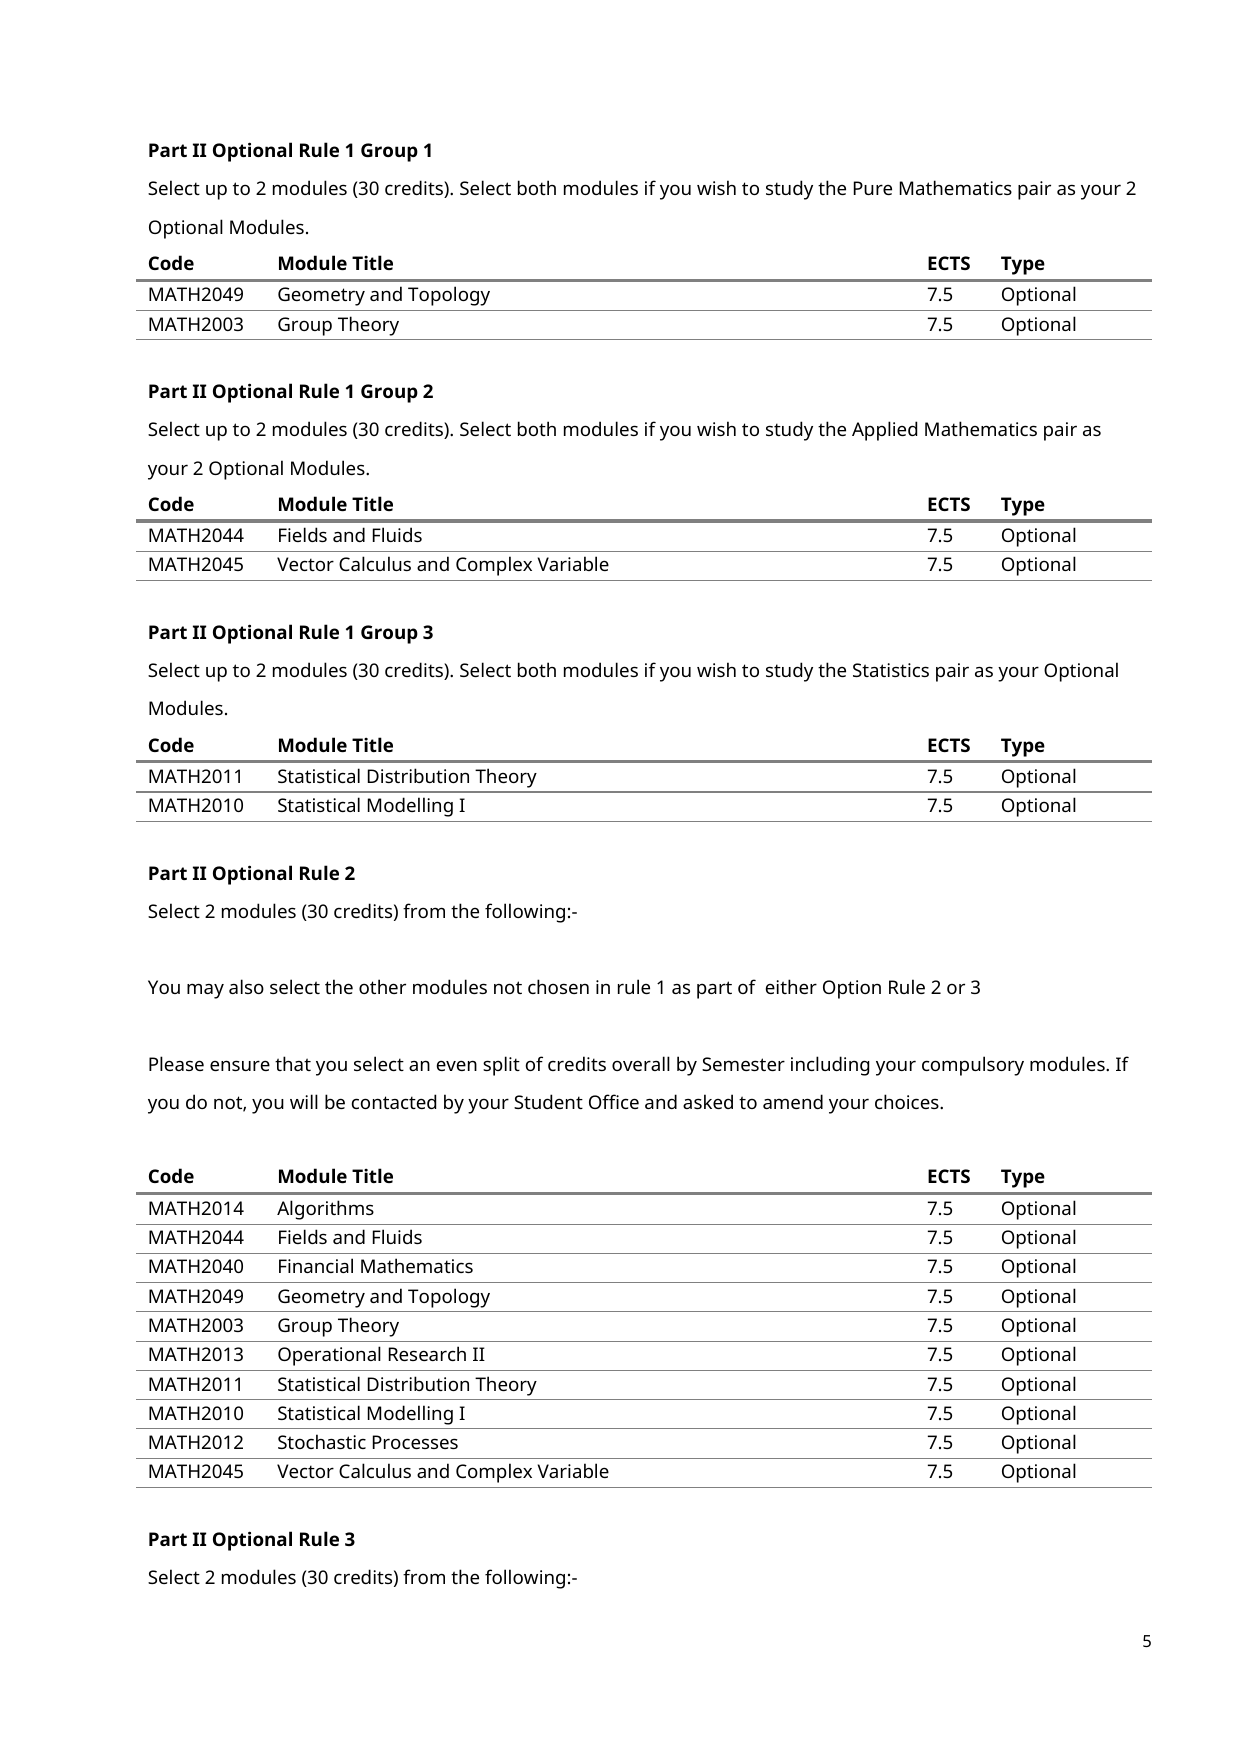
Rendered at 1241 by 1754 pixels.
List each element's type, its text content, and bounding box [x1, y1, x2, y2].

table_cell Part II Optional Rule 1 Group 2 Select up to 2 modules (30 credits). Select both modules if you wish to study the Applied Mathematics pair as your 2 Optional Modules. [136, 340, 1152, 491]
table_cell 7.5 [916, 1283, 989, 1311]
table_cell Optional [989, 1312, 1152, 1341]
table_cell MATH2045 [136, 552, 266, 580]
table_cell Optional [989, 1225, 1152, 1253]
table_cell Financial Mathematics [266, 1254, 916, 1282]
table_cell 7.5 [916, 311, 989, 339]
table_cell Part II Optional Rule 1 Group 3 Select up to 2 modules (30 credits). Select both modules if you wish to study the Statistics pair as your Optional Modules. [136, 581, 1152, 732]
table_cell MATH2011 [136, 763, 266, 791]
table_cell 7.5 [916, 1459, 989, 1487]
table_cell MATH2044 [136, 523, 266, 551]
table_cell Optional [989, 552, 1152, 580]
table_cell MATH2049 [136, 1283, 266, 1311]
table_cell MATH2012 [136, 1429, 266, 1458]
table_cell Statistical Modelling I [266, 793, 916, 821]
table_cell MATH2045 [136, 1459, 266, 1487]
table_cell Type [989, 1164, 1152, 1192]
table_cell Vector Calculus and Complex Variable [266, 1459, 916, 1487]
table_cell MATH2003 [136, 1312, 266, 1341]
table_cell MATH2010 [136, 793, 266, 821]
table_cell Group Theory [266, 311, 916, 339]
table_cell Type [989, 250, 1152, 278]
table_cell Optional [989, 1459, 1152, 1487]
table_cell Code [136, 732, 266, 760]
table_cell 7.5 [916, 1429, 989, 1458]
table_cell 7.5 [916, 1254, 989, 1282]
table_cell Type [989, 491, 1152, 519]
table_cell 7.5 [916, 523, 989, 551]
table_cell Optional [989, 1254, 1152, 1282]
table_cell Geometry and Topology [266, 282, 916, 310]
table_cell Type [989, 732, 1152, 760]
table_cell Module Title [266, 250, 916, 278]
table_cell 7.5 [916, 793, 989, 821]
table_cell 7.5 [916, 1312, 989, 1341]
table_cell Optional [989, 793, 1152, 821]
table_cell MATH2014 [136, 1195, 266, 1223]
table_cell 7.5 [916, 1400, 989, 1428]
table_cell Fields and Fluids [266, 523, 916, 551]
table_cell 7.5 [916, 1342, 989, 1370]
table_cell Optional [989, 1429, 1152, 1458]
table_cell Optional [989, 523, 1152, 551]
table_cell Optional [989, 282, 1152, 310]
table_cell Optional [989, 1400, 1152, 1428]
table_cell 7.5 [916, 1371, 989, 1399]
table_cell 7.5 [916, 552, 989, 580]
table_cell MATH2003 [136, 311, 266, 339]
table_cell Optional [989, 763, 1152, 791]
table_cell 7.5 [916, 1195, 989, 1223]
table_cell ECTS [916, 491, 989, 519]
table_cell Part II Optional Rule 2 Select 2 modules (30 credits) from the following:- You may also select the other modules not chosen in rule 1 as part of either Option Rule 2 or 3 Please ensure that you select an even split of credits overall by Semester including your compulsory modules. If you do not, you will be contacted by your Student Office and asked to amend your choices. [136, 822, 1152, 1164]
table_cell MATH2040 [136, 1254, 266, 1282]
table_cell Module Title [266, 1164, 916, 1192]
table_cell Optional [989, 1371, 1152, 1399]
table_cell Part II Optional Rule 1 Group 1 Select up to 2 modules (30 credits). Select both modules if you wish to study the Pure Mathematics pair as your 2 Optional Modules. [136, 99, 1152, 250]
table_cell Geometry and Topology [266, 1283, 916, 1311]
table_cell Operational Research II [266, 1342, 916, 1370]
table_cell Optional [989, 311, 1152, 339]
table_cell ECTS [916, 732, 989, 760]
table_cell 7.5 [916, 763, 989, 791]
table_cell Group Theory [266, 1312, 916, 1341]
table_cell ECTS [916, 1164, 989, 1192]
table_cell Part II Optional Rule 3 Select 2 modules (30 credits) from the following:- [136, 1488, 1152, 1628]
table_cell Stochastic Processes [266, 1429, 916, 1458]
table_cell ECTS [916, 250, 989, 278]
table_cell Statistical Modelling I [266, 1400, 916, 1428]
table_cell 7.5 [916, 282, 989, 310]
table_cell Algorithms [266, 1195, 916, 1223]
table_cell Module Title [266, 732, 916, 760]
table_cell Optional [989, 1342, 1152, 1370]
table_cell Code [136, 250, 266, 278]
table_cell MATH2010 [136, 1400, 266, 1428]
table_cell MATH2049 [136, 282, 266, 310]
table_cell Vector Calculus and Complex Variable [266, 552, 916, 580]
table_cell MATH2044 [136, 1225, 266, 1253]
table_cell Statistical Distribution Theory [266, 763, 916, 791]
table_cell Module Title [266, 491, 916, 519]
table_cell Optional [989, 1195, 1152, 1223]
table_cell MATH2011 [136, 1371, 266, 1399]
table_cell MATH2013 [136, 1342, 266, 1370]
table_cell Code [136, 1164, 266, 1192]
table_cell Code [136, 491, 266, 519]
table_cell 7.5 [916, 1225, 989, 1253]
table_cell Fields and Fluids [266, 1225, 916, 1253]
table_cell Optional [989, 1283, 1152, 1311]
table_cell Statistical Distribution Theory [266, 1371, 916, 1399]
